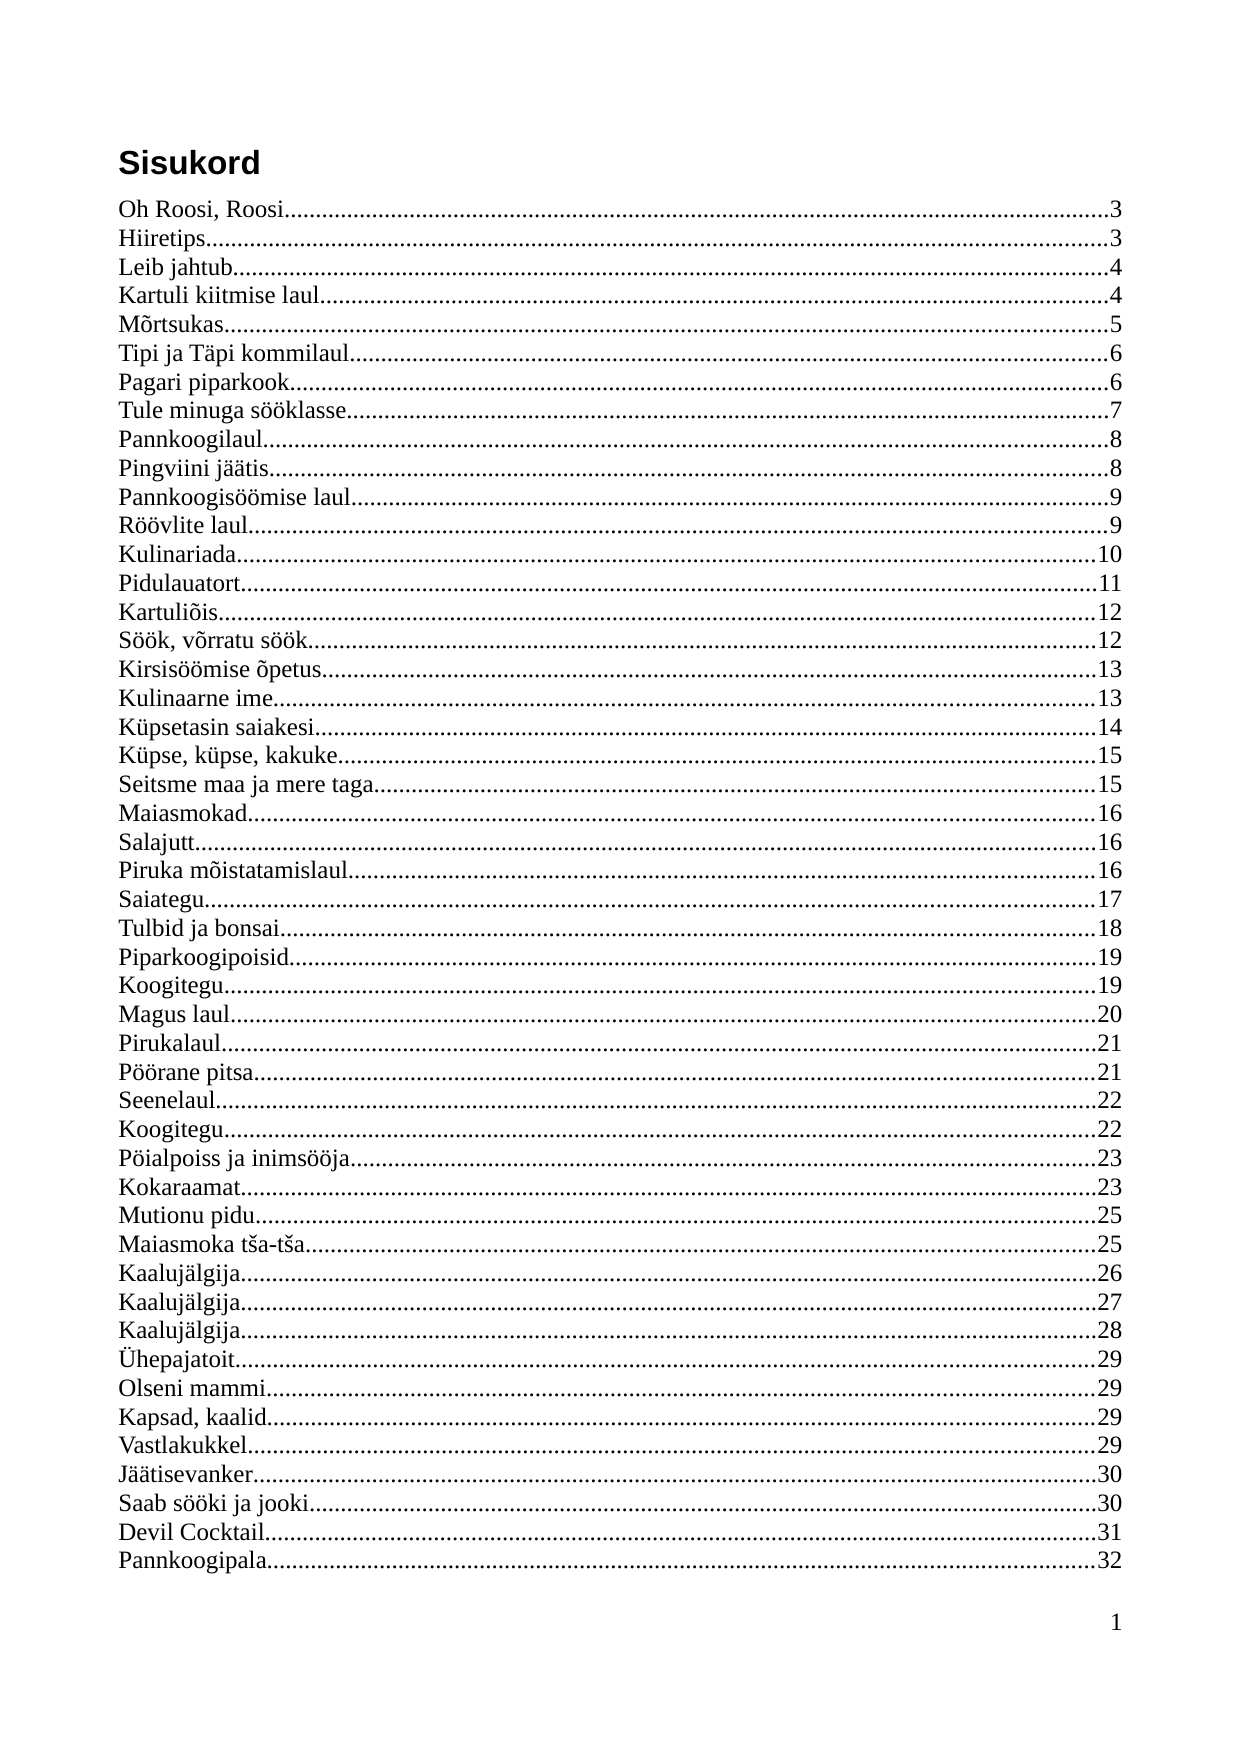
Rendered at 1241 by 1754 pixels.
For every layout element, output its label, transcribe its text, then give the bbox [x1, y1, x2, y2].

text Pöörane pitsa 21 [118, 1057, 1122, 1085]
text Röövlite laul 9 [118, 510, 1122, 539]
text Tulbid ja bonsai 18 [118, 913, 1122, 942]
text Pannkoogipala 32 [118, 1545, 1122, 1574]
text Devil Cocktail 31 [118, 1517, 1122, 1545]
text Pannkoogisöömise laul 9 [118, 482, 1122, 510]
text Kaalujälgija 26 [118, 1258, 1122, 1287]
text Ühepajatoit 29 [118, 1344, 1122, 1373]
text Küpse, küpse, kakuke 15 [118, 740, 1122, 769]
text Olseni mammi 29 [118, 1373, 1122, 1402]
text Kirsisöömise õpetus 13 [118, 654, 1122, 683]
text Hiiretips 3 [118, 223, 1122, 252]
text Kapsad, kaalid 29 [118, 1402, 1122, 1430]
text Tule minuga sööklasse 7 [118, 395, 1122, 424]
text Koogitegu 22 [118, 1114, 1122, 1143]
text Kulinariada 10 [118, 539, 1122, 568]
text Oh Roosi, Roosi 3 [118, 194, 1122, 223]
text Koogitegu 19 [118, 970, 1122, 999]
text Saiategu 17 [118, 884, 1122, 913]
text Jäätisevanker 30 [118, 1459, 1122, 1488]
text Pingviini jäätis 8 [118, 453, 1122, 482]
text Pidulauatort 11 [118, 568, 1122, 597]
text Kaalujälgija 27 [118, 1287, 1122, 1315]
text Küpsetasin saiakesi 14 [118, 712, 1122, 740]
text Kulinaarne ime 13 [118, 683, 1122, 712]
text Mõrtsukas 5 [118, 309, 1122, 338]
text Pöialpoiss ja inimsööja 23 [118, 1143, 1122, 1172]
text Pannkoogilaul 8 [118, 424, 1122, 453]
text Piruka mõistatamislaul 16 [118, 855, 1122, 884]
text Vastlakukkel 29 [118, 1430, 1122, 1459]
text Maiasmoka tša-tša 25 [118, 1229, 1122, 1258]
text Mutionu pidu 25 [118, 1200, 1122, 1229]
text Maiasmokad 16 [118, 798, 1122, 827]
text Kaalujälgija 28 [118, 1315, 1122, 1344]
text Seenelaul 22 [118, 1085, 1122, 1114]
text Kartuli kiitmise laul 4 [118, 280, 1122, 309]
text Pirukalaul 21 [118, 1028, 1122, 1057]
text Tipi ja Täpi kommilaul 6 [118, 338, 1122, 367]
text Leib jahtub 4 [118, 252, 1122, 280]
text Piparkoogipoisid 19 [118, 942, 1122, 970]
text Seitsme maa ja mere taga 15 [118, 769, 1122, 798]
text Magus laul 20 [118, 999, 1122, 1028]
text Kartuliõis 12 [118, 597, 1122, 625]
text Söök, võrratu söök 12 [118, 625, 1122, 654]
text Kokaraamat 23 [118, 1172, 1122, 1200]
text Saab sööki ja jooki 30 [118, 1488, 1122, 1517]
text Salajutt 16 [118, 827, 1122, 855]
text Pagari piparkook 6 [118, 367, 1122, 395]
subtitle Sisukord [118, 143, 1122, 182]
